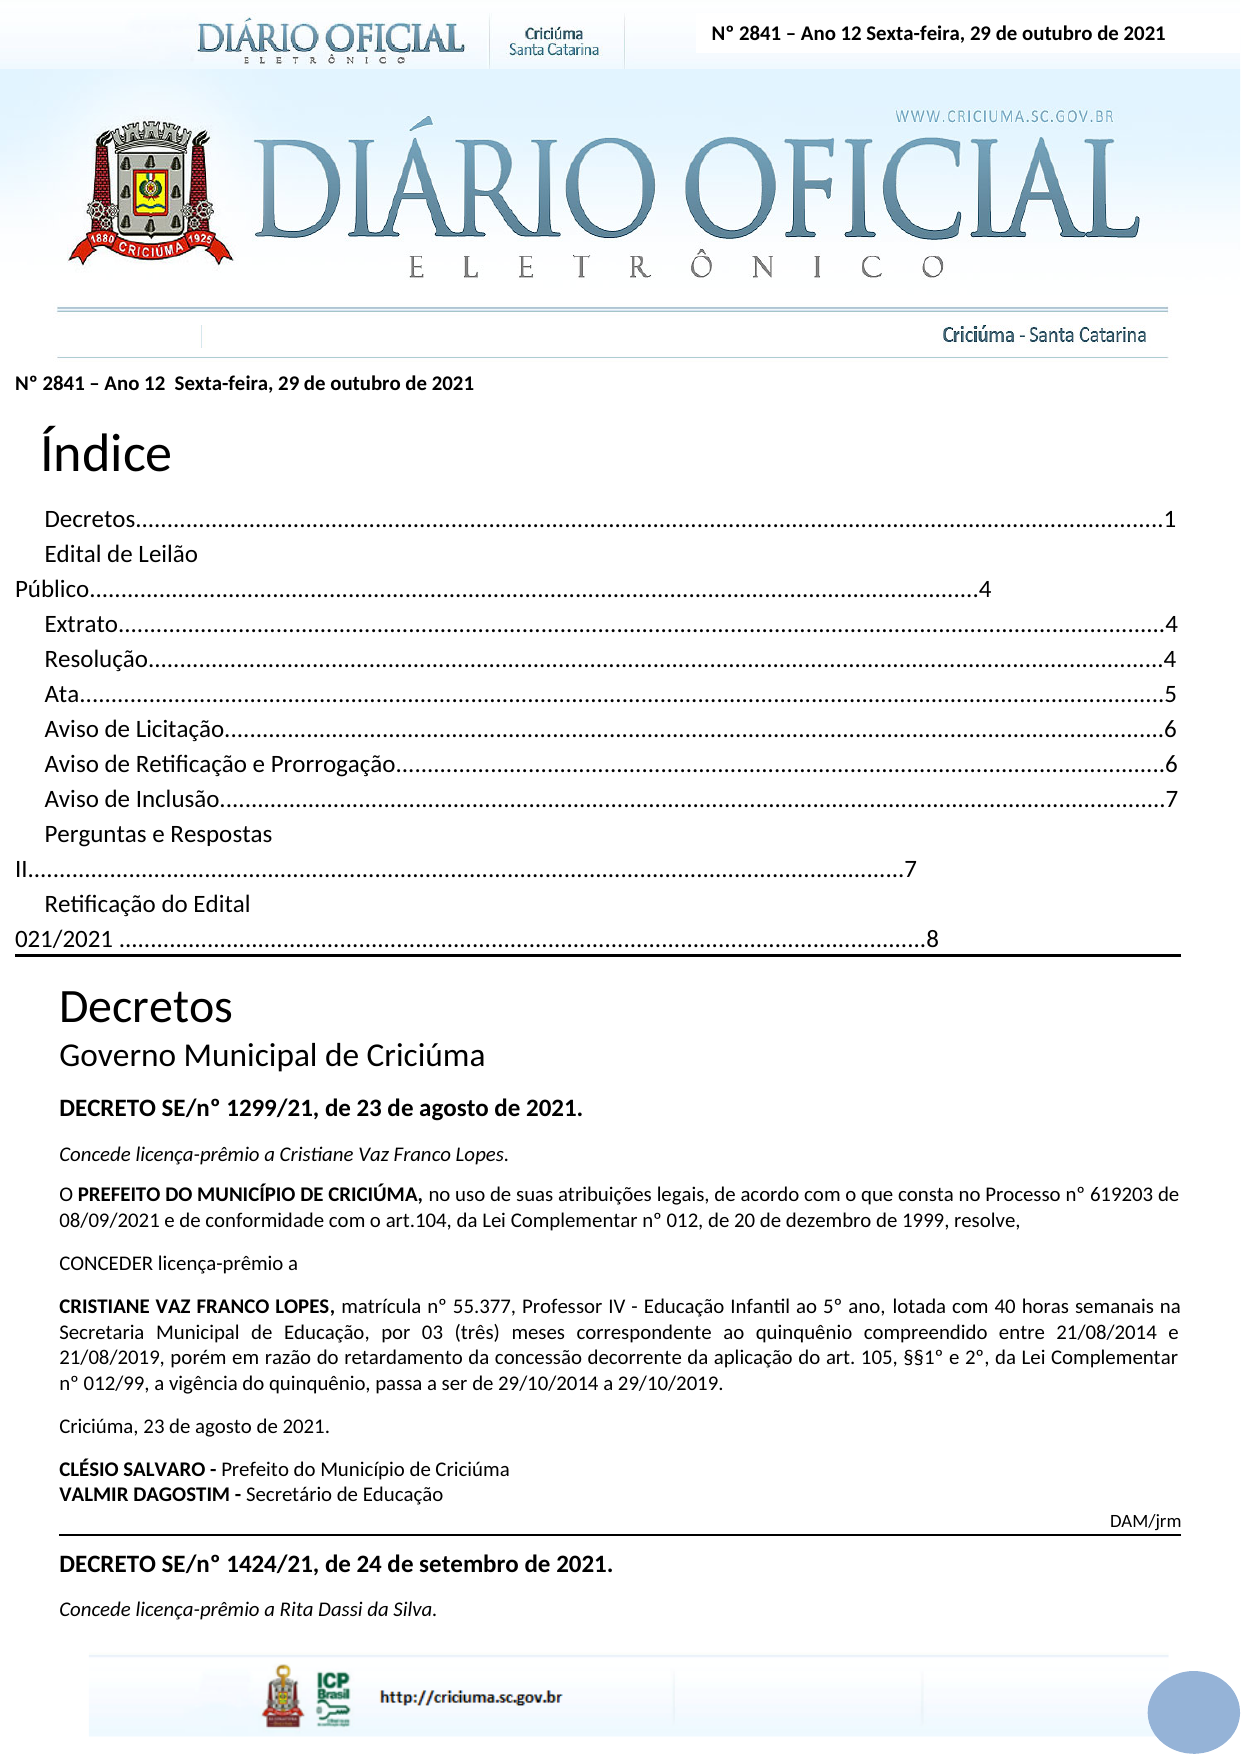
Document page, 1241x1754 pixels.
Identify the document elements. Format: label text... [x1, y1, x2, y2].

text Aviso de Inclusão......................................................................................................................................................7 [15, 783, 1181, 814]
text VALMIR DAGOSTIM - Secretário de Educação [59, 1482, 1240, 1507]
text Perguntas e Respostas II...........................................................................................................................................7 [15, 818, 1181, 884]
text Concede licença-prêmio a Cristiane Vaz Franco Lopes. [59, 1141, 1181, 1166]
text Edital de Leilão Público.............................................................................................................................................4 [15, 538, 1181, 604]
text Ata............................................................................................................................................................................5 [15, 678, 1181, 709]
text Extrato......................................................................................................................................................................4 [15, 608, 1181, 639]
text O PREFEITO DO MUNICÍPIO DE CRICIÚMA, no uso de suas atribuições legais, de acordo com o que consta no Processo nº 619203 de 08/09/2021 e de conformidade com o art.104, da Lei Complementar nº 012, de 20 de dezembro de 1999, resolve, [59, 1182, 1181, 1232]
text DECRETO SE/nº 1424/21, de 24 de setembro de 2021. [59, 1548, 1181, 1579]
text Nº 2841 – Ano 12 Sexta-feira, 29 de outubro de 2021 [15, 370, 529, 395]
text Índice [40, 419, 202, 485]
text Decretos...................................................................................................................................................................1 [15, 503, 1181, 534]
text CONCEDER licença-prêmio a [59, 1250, 1181, 1276]
text Retificação do Edital 021/2021 ................................................................................................................................8 [15, 888, 1181, 954]
text Governo Municipal de Criciúma [59, 1034, 1181, 1075]
text Concede licença-prêmio a Rita Dassi da Silva. [59, 1597, 1181, 1622]
text Decretos [59, 976, 1181, 1034]
text Aviso de Retificação e Prorrogação..........................................................................................................................6 [15, 748, 1181, 779]
text DECRETO SE/nº 1299/21, de 23 de agosto de 2021. [59, 1093, 1181, 1123]
text Resolução.................................................................................................................................................................4 [15, 643, 1181, 674]
text CLÉSIO SALVARO - Prefeito do Município de Criciúma [59, 1456, 1240, 1482]
text Criciúma, 23 de agosto de 2021. [59, 1413, 1181, 1438]
text Aviso de Licitação.....................................................................................................................................................6 [15, 713, 1181, 744]
text CRISTIANE VAZ FRANCO LOPES, matrícula nº 55.377, Professor IV - Educação Infantil ao 5º ano, lotada com 40 horas semanais na Secretaria Municipal de Educação, por 03 (três) meses correspondente ao quinquênio compreendido entre 21/08/2014 e 21/08/2019, porém em razão do retardamento da concessão decorrente da aplicação do art. 105, §§1º e 2º, da Lei Complementar nº 012/99, a vigência do quinquênio, passa a ser de 29/10/2014 a 29/10/2019. [59, 1293, 1181, 1395]
text DAM/jrm [59, 1507, 1181, 1534]
